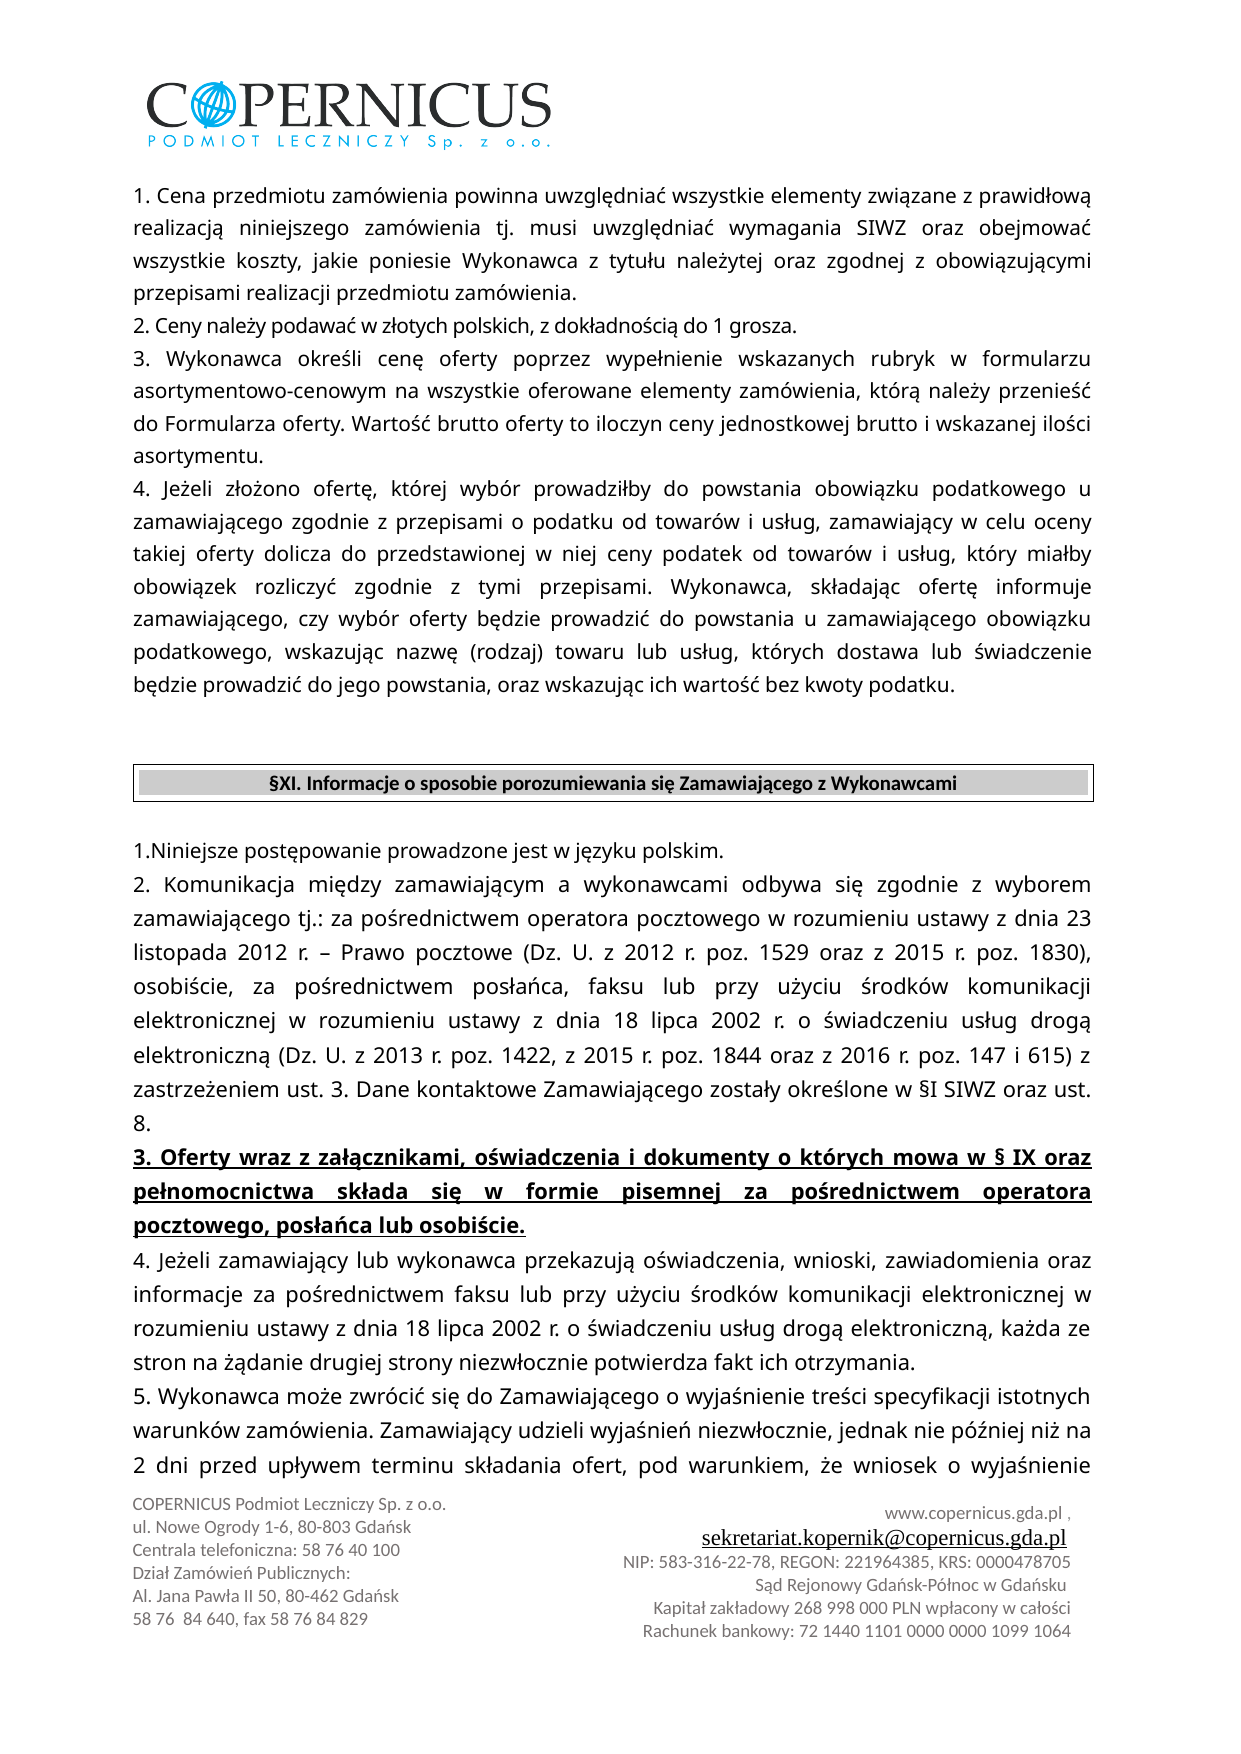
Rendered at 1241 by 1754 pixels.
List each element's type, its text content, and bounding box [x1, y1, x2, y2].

text 4. Jeżeli zamawiający lub wykonawca przekazują oświadczenia, wnioski, zawiadomienia oraz informacje za pośrednictwem faksu lub przy użyciu środków komunikacji elektronicznej w rozumieniu ustawy z dnia 18 lipca 2002 r. o świadczeniu usług drogą elektroniczną, każda ze stron na żądanie drugiej strony niezwłocznie potwierdza fakt ich otrzymania. [133, 1245, 1093, 1377]
text 1.Niniejsze postępowanie prowadzone jest w języku polskim. [133, 836, 1093, 865]
picture [135, 76, 561, 153]
text 3. Wykonawca określi cenę oferty poprzez wypełnienie wskazanych rubryk w formularzu asortymentowo-cenowym na wszystkie oferowane elementy zamówienia, którą należy przenieść do Formularza oferty. Wartość brutto oferty to iloczyn ceny jednostkowej brutto i wskazanej ilości asortymentu. [133, 344, 1093, 470]
text 2. Komunikacja między zamawiającym a wykonawcami odbywa się zgodnie z wyborem zamawiającego tj.: za pośrednictwem operatora pocztowego w rozumieniu ustawy z dnia 23 listopada 2012 r. – Prawo pocztowe (Dz. U. z 2012 r. poz. 1529 oraz z 2015 r. poz. 1830), osobiście, za pośrednictwem posłańca, faksu lub przy użyciu środków komunikacji elektronicznej w rozumieniu ustawy z dnia 18 lipca 2002 r. o świadczeniu usług drogą elektroniczną (Dz. U. z 2013 r. poz. 1422, z 2015 r. poz. 1844 oraz z 2016 r. poz. 147 i 615) z zastrzeżeniem ust. 3. Dane kontaktowe Zamawiającego zostały określone w §I SIWZ oraz ust. 8. [133, 869, 1093, 1138]
text 5. Wykonawca może zwrócić się do Zamawiającego o wyjaśnienie treści specyfikacji istotnych warunków zamówienia. Zamawiający udzieli wyjaśnień niezwłocznie, jednak nie później niż na 2 dni przed upływem terminu składania ofert, pod warunkiem, że wniosek o wyjaśnienie [133, 1381, 1093, 1479]
text 3. Oferty wraz z załącznikami, oświadczenia i dokumenty o których mowa w § IX oraz pełnomocnictwa składa się w formie pisemnej za pośrednictwem operatora pocztowego, posłańca lub osobiście. [133, 1142, 1093, 1240]
text 2. Ceny należy podawać w złotych polskich, z dokładnością do 1 grosza. [133, 311, 1093, 339]
table_header §XI. Informacje o sposobie porozumiewania się Zamawiającego z Wykonawcami [134, 765, 1093, 801]
text 1. Cena przedmiotu zamówienia powinna uwzględniać wszystkie elementy związane z prawidłową realizacją niniejszego zamówienia tj. musi uwzględniać wymagania SIWZ oraz obejmować wszystkie koszty, jakie poniesie Wykonawca z tytułu należytej oraz zgodnej z obowiązującymi przepisami realizacji przedmiotu zamówienia. [133, 181, 1093, 307]
text 4. Jeżeli złożono ofertę, której wybór prowadziłby do powstania obowiązku podatkowego u zamawiającego zgodnie z przepisami o podatku od towarów i usług, zamawiający w celu oceny takiej oferty dolicza do przedstawionej w niej ceny podatek od towarów i usług, który miałby obowiązek rozliczyć zgodnie z tymi przepisami. Wykonawca, składając ofertę informuje zamawiającego, czy wybór oferty będzie prowadzić do powstania u zamawiającego obowiązku podatkowego, wskazując nazwę (rodzaj) towaru lub usług, których dostawa lub świadczenie będzie prowadzić do jego powstania, oraz wskazując ich wartość bez kwoty podatku. [133, 474, 1093, 698]
